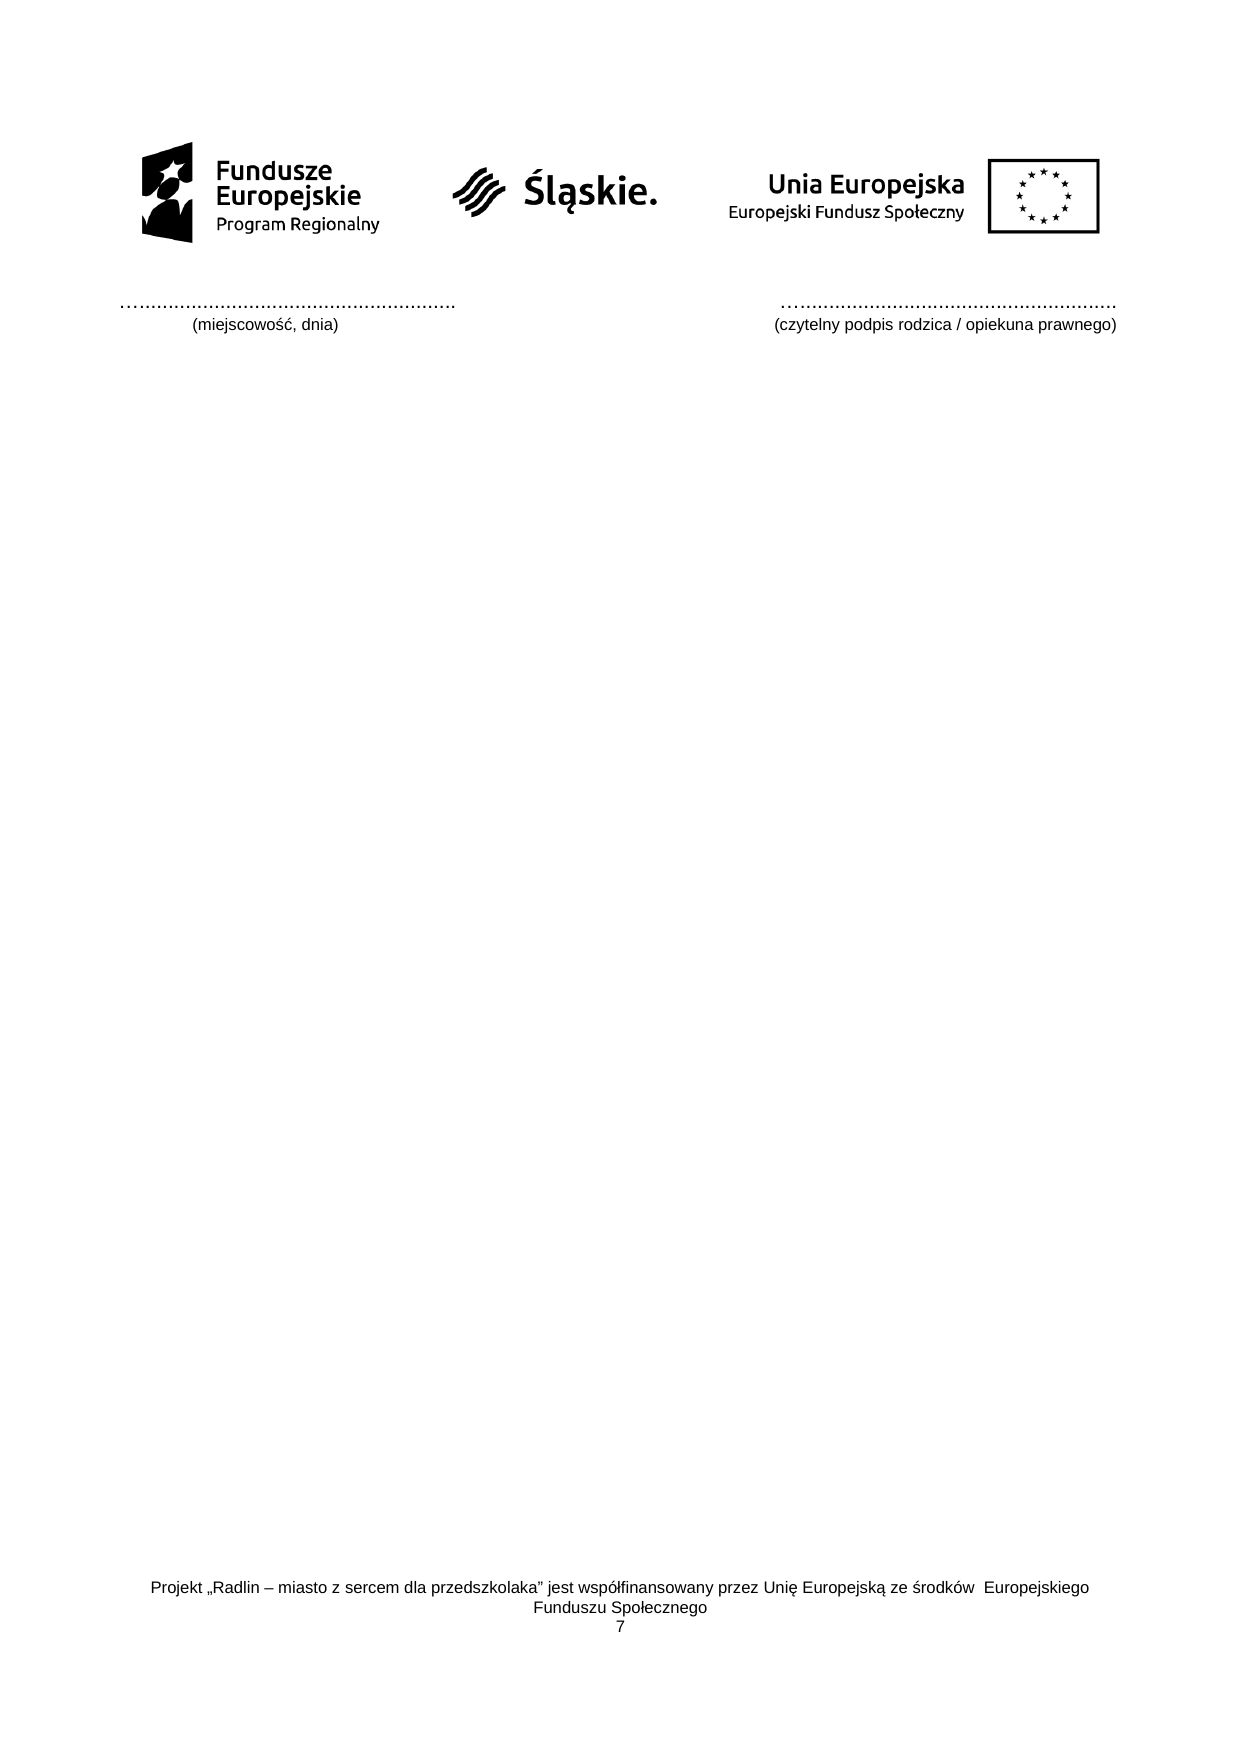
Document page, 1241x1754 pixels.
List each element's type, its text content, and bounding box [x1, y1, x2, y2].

text (miejscowość, dnia) (czytelny podpis rodzica / opiekuna prawnego) [118, 313, 1122, 334]
picture [118, 118, 1123, 266]
text …....................................................... …....................................................... [118, 289, 1122, 313]
